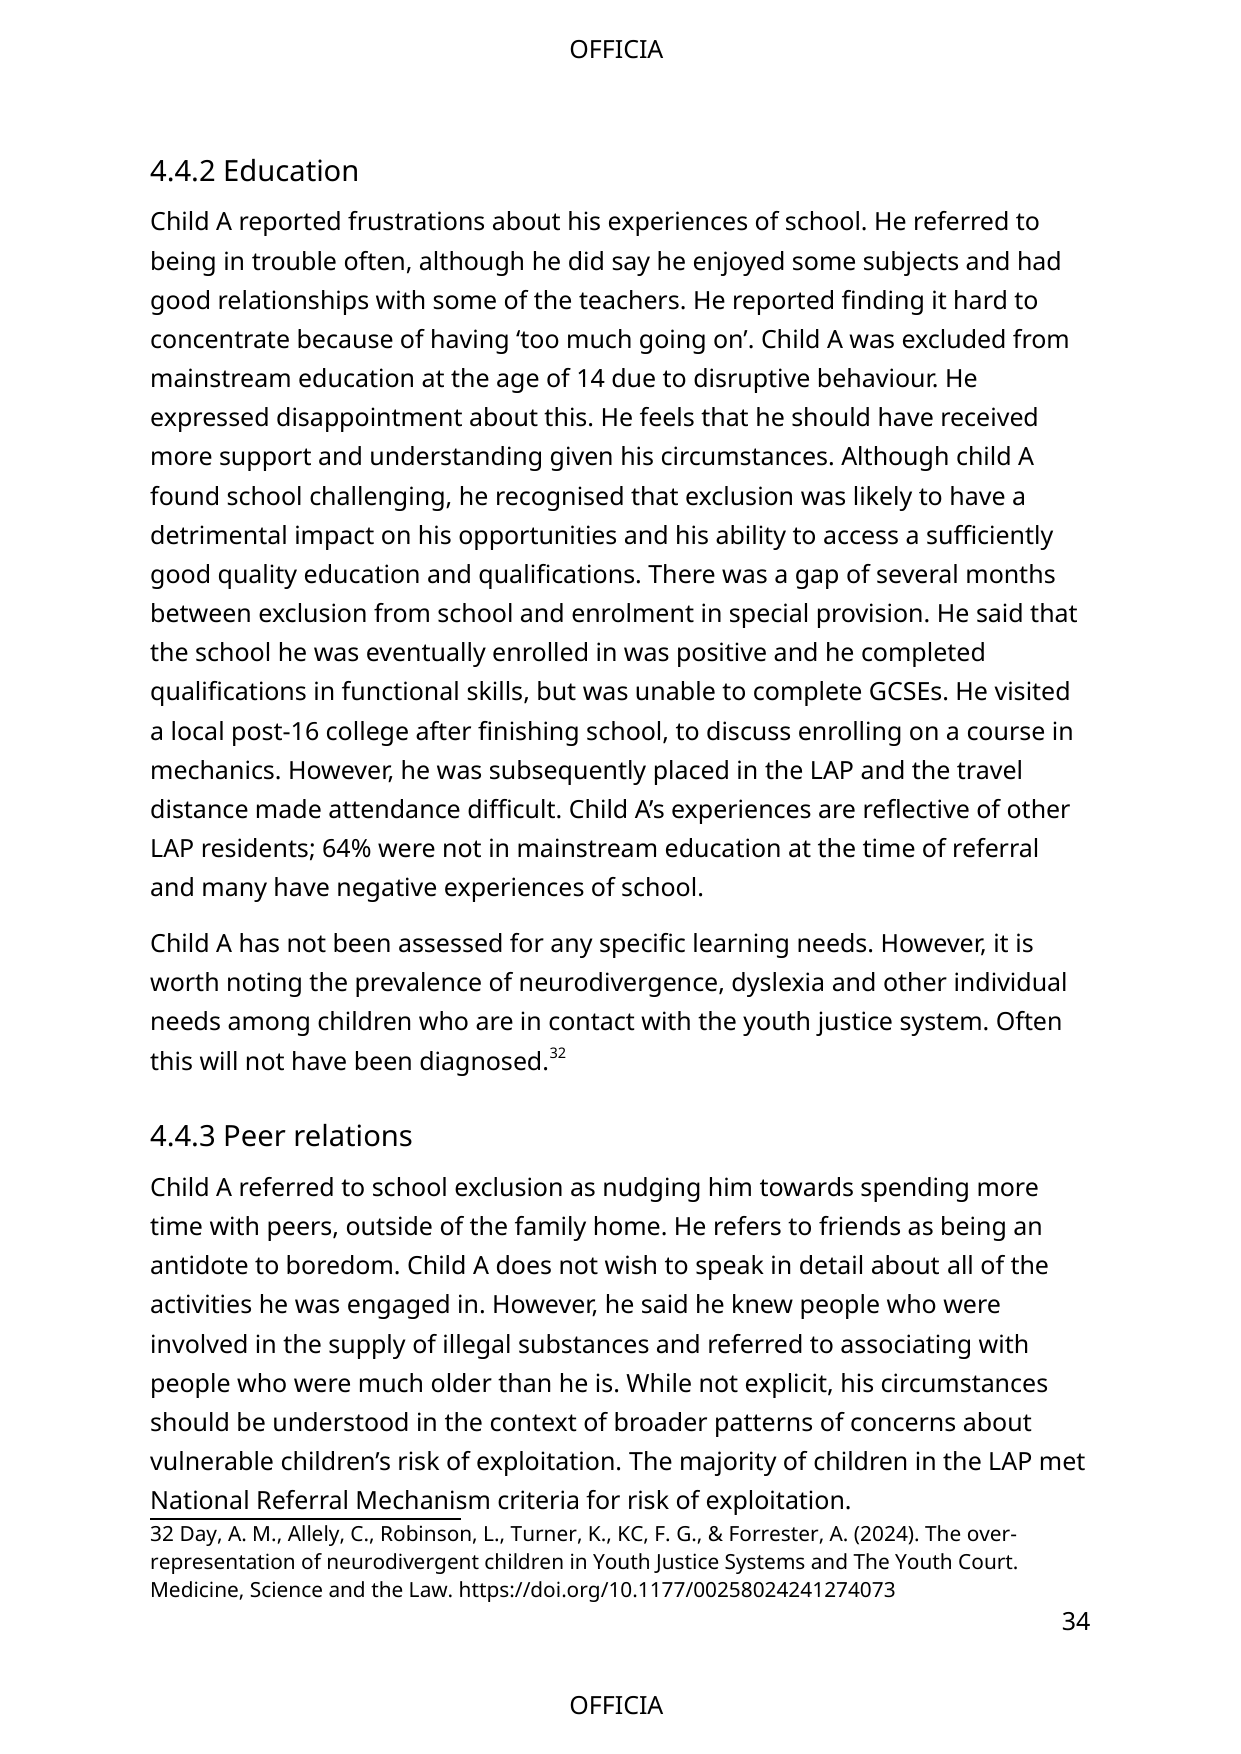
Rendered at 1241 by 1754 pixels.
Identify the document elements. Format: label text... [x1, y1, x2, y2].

text Child A referred to school exclusion as nudging him towards spending more time with peers, outside of the family home. He refers to friends as being an antidote to boredom. Child A does not wish to speak in detail about all of the activities he was engaged in. However, he said he knew people who were involved in the supply of illegal substances and referred to associating with people who were much older than he is. While not explicit, his circumstances should be understood in the context of broader patterns of concerns about vulnerable children’s risk of exploitation. The majority of children in the LAP met National Referral Mechanism criteria for risk of exploitation. [150, 1169, 1090, 1517]
text Day, A. M., Allely, C., Robinson, L., Turner, K., KC, F. G., & Forrester, A. (2024). The over-representation of neurodivergent children in Youth Justice Systems and The Youth Court. Medicine, Science and the Law. https://doi.org/10.1177/00258024241274073 [150, 1519, 1090, 1604]
subtitle 4.4.3 Peer relations [150, 1116, 1090, 1155]
text Child A reported frustrations about his experiences of school. He referred to being in trouble often, although he did say he enjoyed some subjects and had good relationships with some of the teachers. He reported finding it hard to concentrate because of having ‘too much going on’. Child A was excluded from mainstream education at the age of 14 due to disruptive behaviour. He expressed disappointment about this. He feels that he should have received more support and understanding given his circumstances. Although child A found school challenging, he recognised that exclusion was likely to have a detrimental impact on his opportunities and his ability to access a sufficiently good quality education and qualifications. There was a gap of several months between exclusion from school and enrolment in special provision. He said that the school he was eventually enrolled in was positive and he completed qualifications in functional skills, but was unable to complete GCSEs. He visited a local post-16 college after finishing school, to discuss enrolling on a course in mechanics. However, he was subsequently placed in the LAP and the travel distance made attendance difficult. Child A’s experiences are reflective of other LAP residents; 64% were not in mainstream education at the time of referral and many have negative experiences of school. [150, 204, 1090, 904]
text Child A has not been assessed for any specific learning needs. However, it is worth noting the prevalence of neurodivergence, dyslexia and other individual needs among children who are in contact with the youth justice system. Often this will not have been diagnosed. [150, 926, 1090, 1077]
subtitle 4.4.2 Education [150, 150, 1090, 190]
